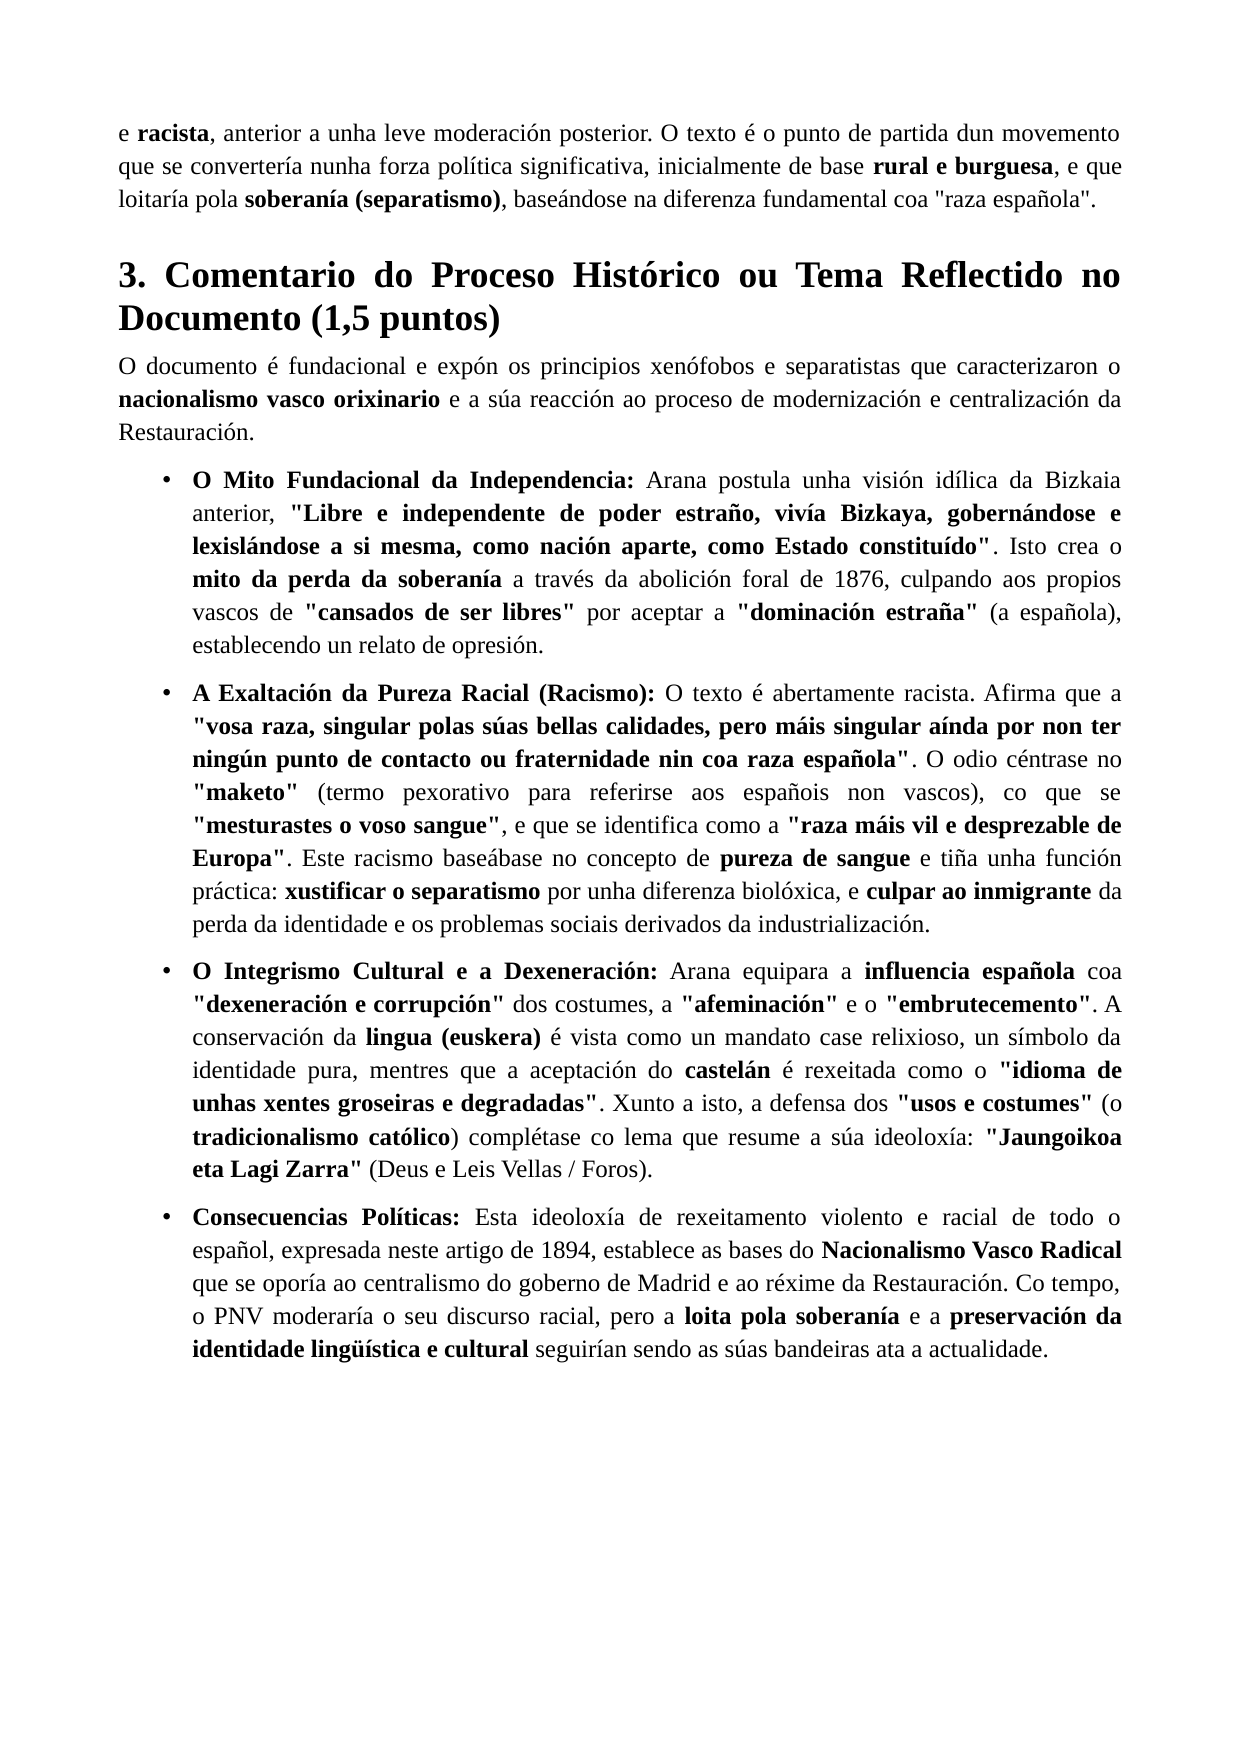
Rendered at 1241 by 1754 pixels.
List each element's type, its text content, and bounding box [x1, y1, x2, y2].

subtitle 3. Comentario do Proceso Histórico ou Tema Reflectido no Documento (1,5 puntos) [118, 253, 1122, 339]
list Consecuencias Políticas: Esta ideoloxía de rexeitamento violento e racial de todo o español, expresada neste artigo de 1894, establece as bases do Nacionalismo Vasco Radical que se oporía ao centralismo do goberno de Madrid e ao réxime da Restauración. Co tempo, o PNV moderaría o seu discurso racial, pero a loita pola soberanía e a preservación da identidade lingüística e cultural seguirían sendo as súas bandeiras ata a actualidade. [162, 1202, 1122, 1363]
list O Mito Fundacional da Independencia: Arana postula unha visión idílica da Bizkaia anterior, "Libre e independente de poder estraño, vivía Bizkaya, gobernándose e lexislándose a si mesma, como nación aparte, como Estado constituído". Isto crea o mito da perda da soberanía a través da abolición foral de 1876, culpando aos propios vascos de "cansados de ser libres" por aceptar a "dominación estraña" (a española), establecendo un relato de opresión. [162, 465, 1122, 659]
list O Integrismo Cultural e a Dexeneración: Arana equipara a influencia española coa "dexeneración e corrupción" dos costumes, a "afeminación" e o "embrutecemento". A conservación da lingua (euskera) é vista como un mandato case relixioso, un símbolo da identidade pura, mentres que a aceptación do castelán é rexeitada como o "idioma de unhas xentes groseiras e degradadas". Xunto a isto, a defensa dos "usos e costumes" (o tradicionalismo católico) complétase co lema que resume a súa ideoloxía: "Jaungoikoa eta Lagi Zarra" (Deus e Leis Vellas / Foros). [162, 956, 1122, 1183]
text e racista, anterior a unha leve moderación posterior. O texto é o punto de partida dun movemento que se convertería nunha forza política significativa, inicialmente de base rural e burguesa, e que loitaría pola soberanía (separatismo), baseándose na diferenza fundamental coa "raza española". [118, 118, 1122, 213]
text O documento é fundacional e expón os principios xenófobos e separatistas que caracterizaron o nacionalismo vasco orixinario e a súa reacción ao proceso de modernización e centralización da Restauración. [118, 351, 1122, 446]
list A Exaltación da Pureza Racial (Racismo): O texto é abertamente racista. Afirma que a "vosa raza, singular polas súas bellas calidades, pero máis singular aínda por non ter ningún punto de contacto ou fraternidade nin coa raza española". O odio céntrase no "maketo" (termo pexorativo para referirse aos españois non vascos), co que se "mesturastes o voso sangue", e que se identifica como a "raza máis vil e desprezable de Europa". Este racismo baseábase no concepto de pureza de sangue e tiña unha función práctica: xustificar o separatismo por unha diferenza biolóxica, e culpar ao inmigrante da perda da identidade e os problemas sociais derivados da industrialización. [162, 678, 1122, 938]
